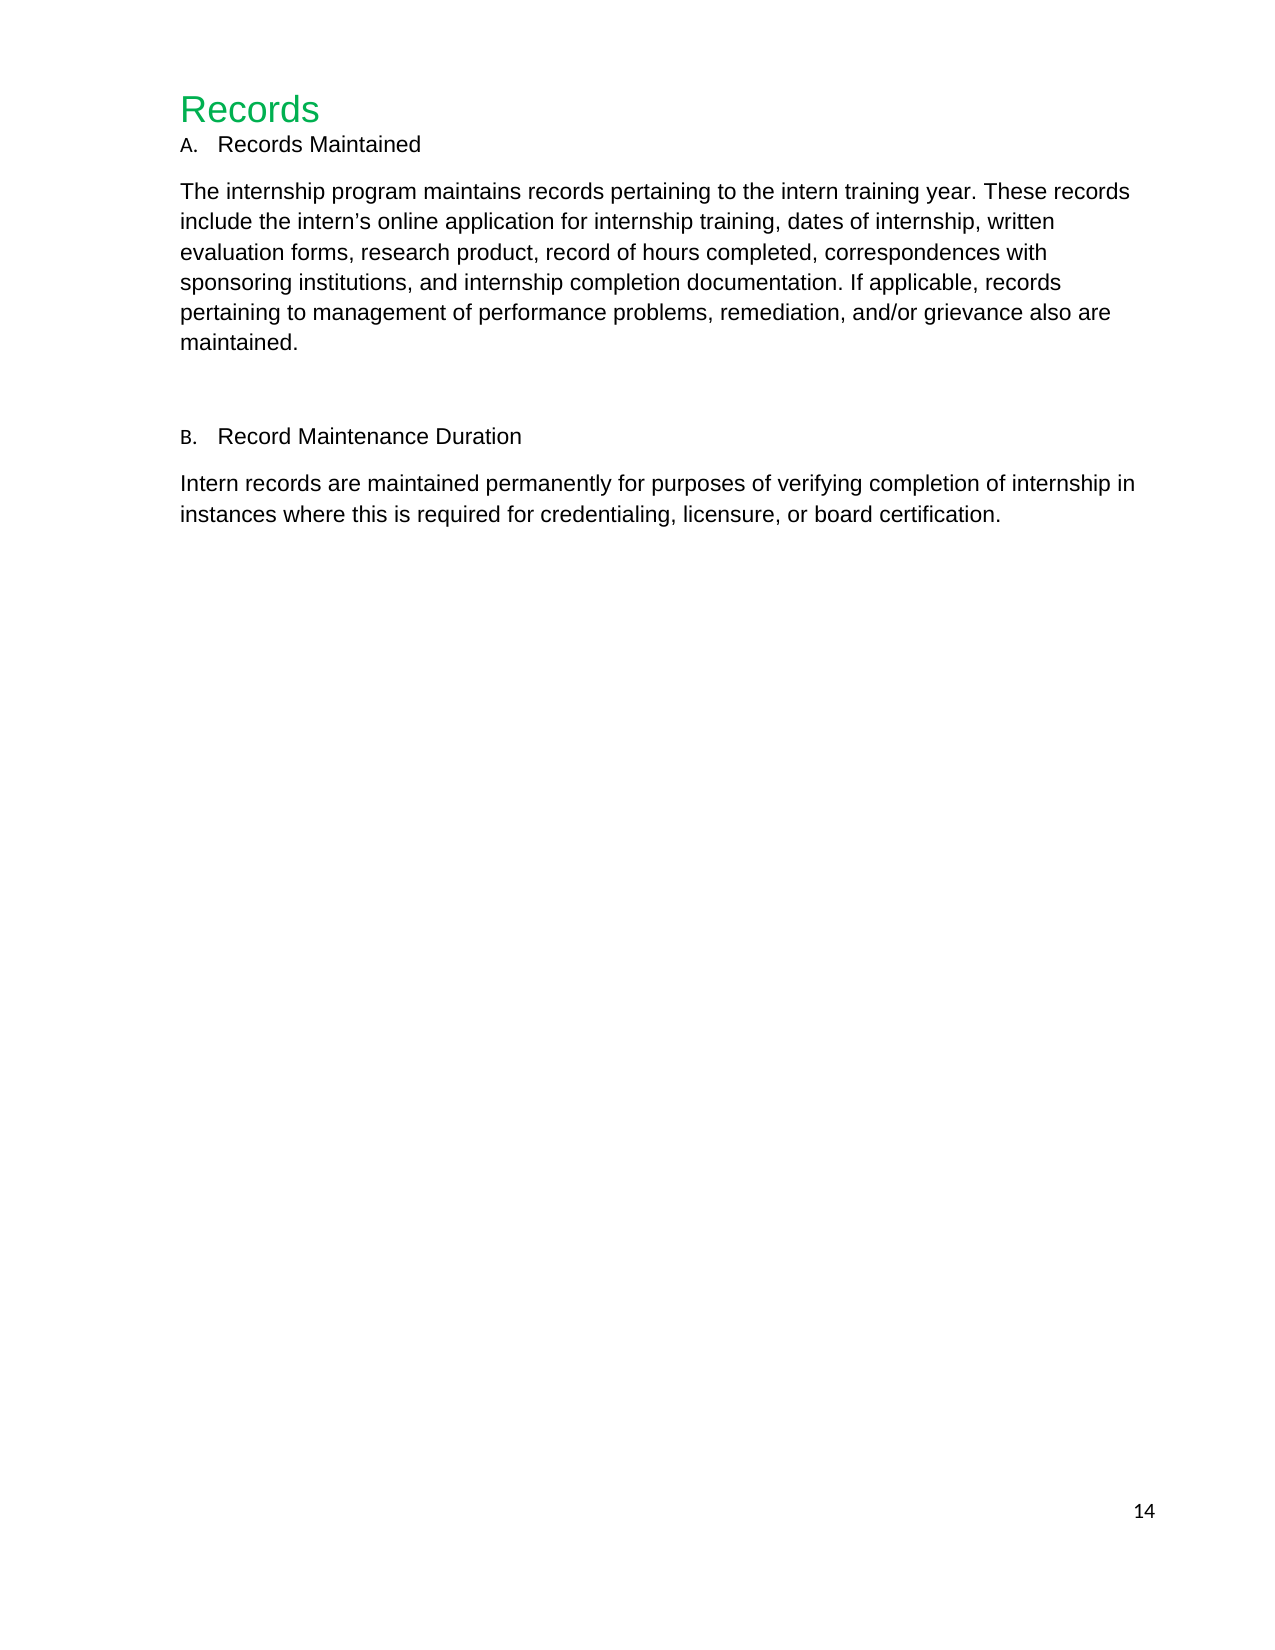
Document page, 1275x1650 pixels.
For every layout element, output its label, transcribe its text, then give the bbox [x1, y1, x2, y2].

subtitle Records [180, 87, 1155, 131]
list Record Maintenance Duration [180, 423, 1155, 450]
text Intern records are maintained permanently for purposes of verifying completion of internship in instances where this is required for credentialing, licensure, or board certification. [180, 470, 1155, 527]
list Records Maintained [180, 131, 1155, 157]
text The internship program maintains records pertaining to the intern training year. These records include the intern’s online application for internship training, dates of internship, written evaluation forms, research product, record of hours completed, correspondences with sponsoring institutions, and internship completion documentation. If applicable, records pertaining to management of performance problems, remediation, and/or grievance also are maintained. [180, 178, 1155, 356]
